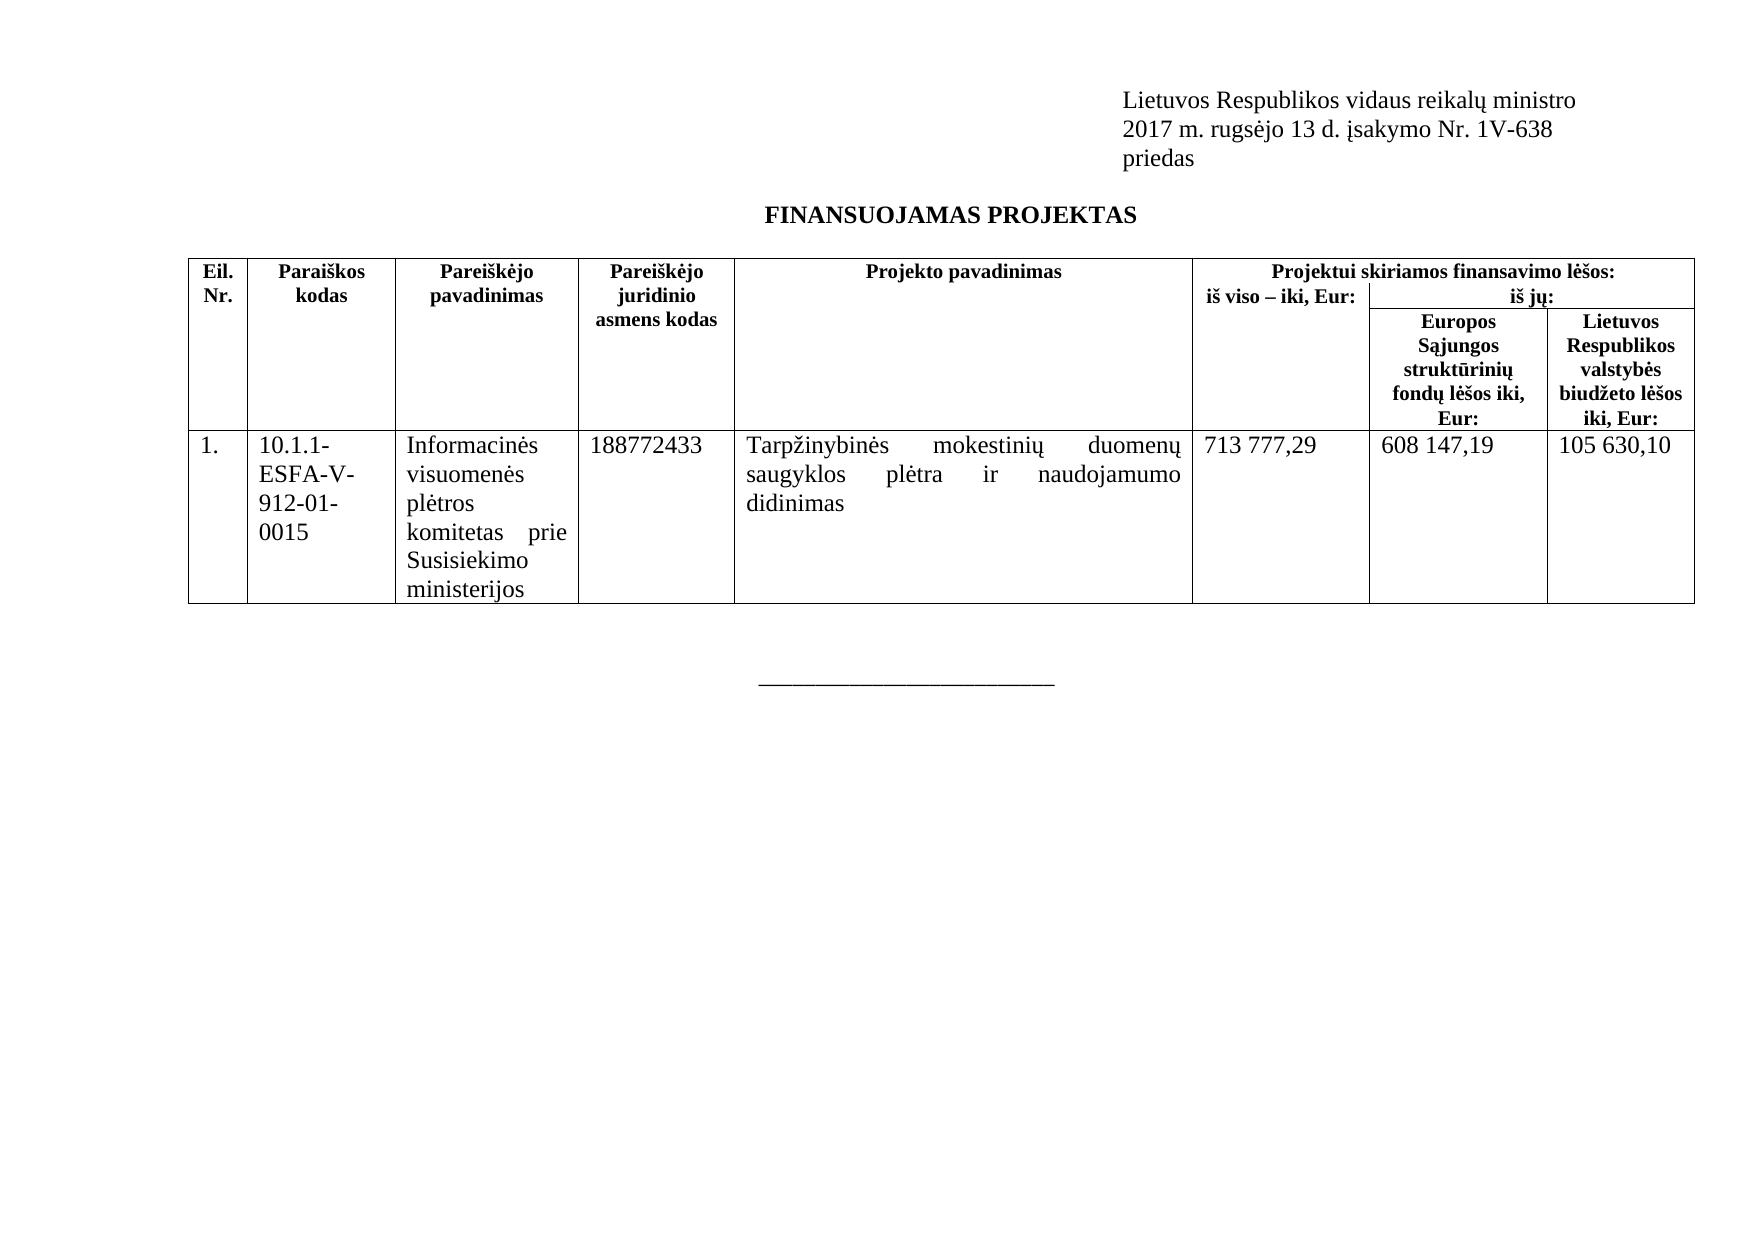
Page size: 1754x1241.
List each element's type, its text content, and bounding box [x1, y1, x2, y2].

table_header Paraiškos kodas [248, 259, 395, 429]
table_header Eil. Nr. [189, 259, 247, 429]
table_cell 713 777,29 [1193, 431, 1369, 603]
text __________________________ [177, 662, 1636, 689]
text FINANSUOJAMAS PROJEKTAS [177, 200, 1636, 229]
text priedas [1122, 143, 1636, 172]
table_header Projektui skiriamos finansavimo lėšos: [1193, 259, 1694, 283]
table_cell iš jų: [1370, 283, 1694, 308]
table_cell Informacinės visuomenės plėtros komitetas prie Susisiekimo ministerijos [396, 431, 578, 603]
table_cell Tarpžinybinės mokestinių duomenų saugyklos plėtra ir naudojamumo didinimas [735, 431, 1192, 603]
table_header Pareiškėjo juridinio asmens kodas [579, 259, 734, 429]
table_cell 1. [189, 431, 247, 603]
table_cell 10.1.1-ESFA-V-912-01-0015 [248, 431, 395, 603]
table_cell iš viso – iki, Eur: [1193, 283, 1369, 429]
table_cell 105 630,10 [1548, 431, 1694, 603]
text 2017 m. rugsėjo 13 d. įsakymo Nr. 1V-638 [1122, 114, 1636, 143]
table_cell Lietuvos Respublikos valstybės biudžeto lėšos iki, Eur: [1548, 309, 1694, 429]
text Lietuvos Respublikos vidaus reikalų ministro [1122, 85, 1636, 114]
table_header Pareiškėjo pavadinimas [396, 259, 578, 429]
table_cell Europos Sąjungos struktūrinių fondų lėšos iki, Eur: [1370, 309, 1547, 429]
table_cell 188772433 [579, 431, 734, 603]
table_header Projekto pavadinimas [735, 259, 1192, 429]
table_cell 608 147,19 [1370, 431, 1547, 603]
